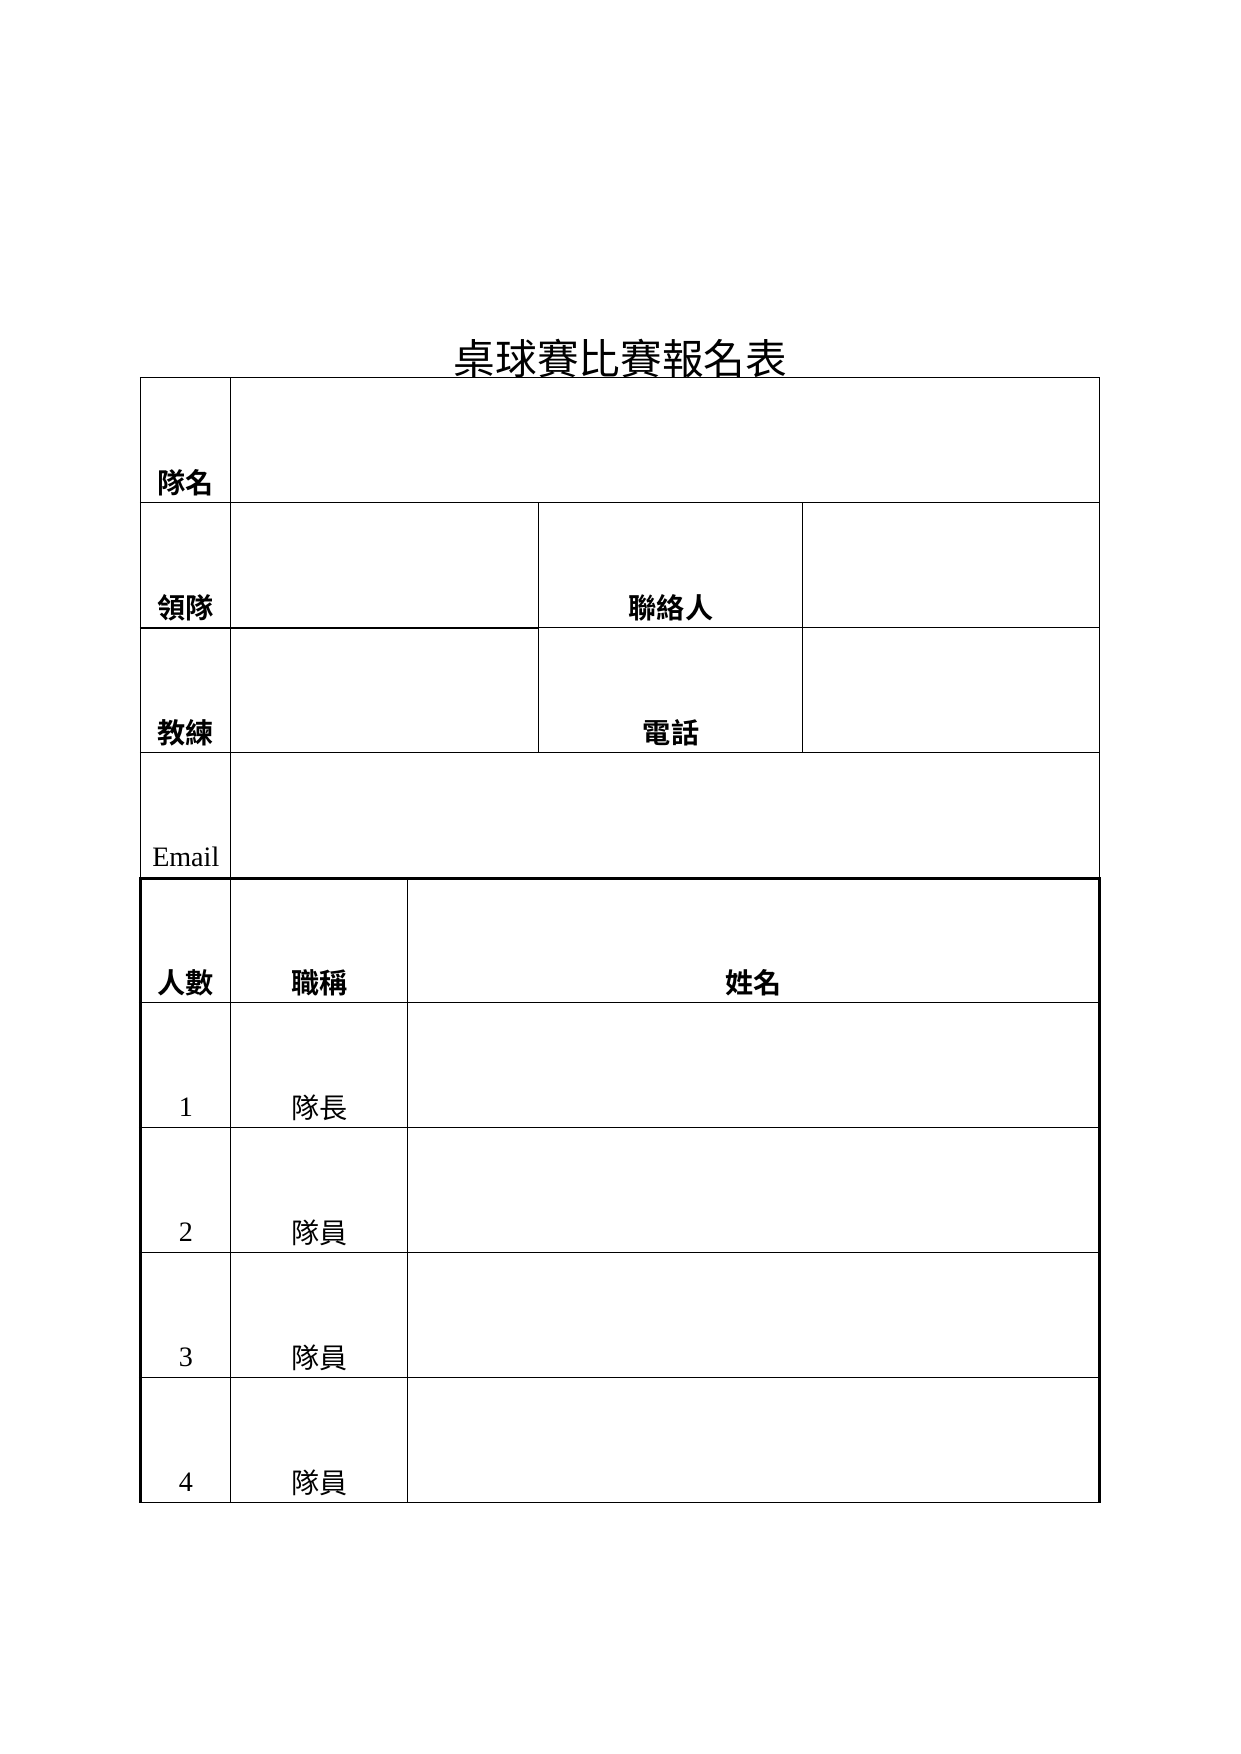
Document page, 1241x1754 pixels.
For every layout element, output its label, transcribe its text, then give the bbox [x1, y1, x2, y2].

table_cell 隊員 [231, 1253, 407, 1377]
table_cell 2 [142, 1128, 230, 1252]
table_cell 教練 [141, 629, 230, 752]
table_header 隊名 [141, 378, 230, 502]
table_cell 電話 [539, 628, 802, 752]
table_cell [231, 753, 1099, 877]
table_cell [408, 1378, 1098, 1502]
table_cell 隊長 [231, 1003, 407, 1127]
table_cell 隊員 [231, 1128, 407, 1252]
table_cell Email [141, 753, 230, 877]
table_cell [231, 629, 538, 752]
table_cell 人數 [142, 880, 230, 1002]
table_cell 職稱 [231, 880, 407, 1002]
table_cell [408, 1003, 1098, 1127]
table_cell [231, 503, 538, 627]
table_cell 隊員 [231, 1378, 407, 1502]
table_cell 3 [142, 1253, 230, 1377]
table_header [231, 378, 1099, 502]
table_cell [803, 503, 1099, 627]
table_cell 領隊 [141, 503, 230, 627]
table_cell [803, 628, 1099, 752]
table_cell [408, 1128, 1098, 1252]
table_cell 1 [142, 1003, 230, 1127]
table_cell 聯絡人 [539, 503, 802, 627]
table_cell 4 [142, 1378, 230, 1502]
text 桌球賽比賽報名表 [118, 314, 1122, 377]
table_cell [408, 1253, 1098, 1377]
table_cell 姓名 [408, 880, 1098, 1002]
